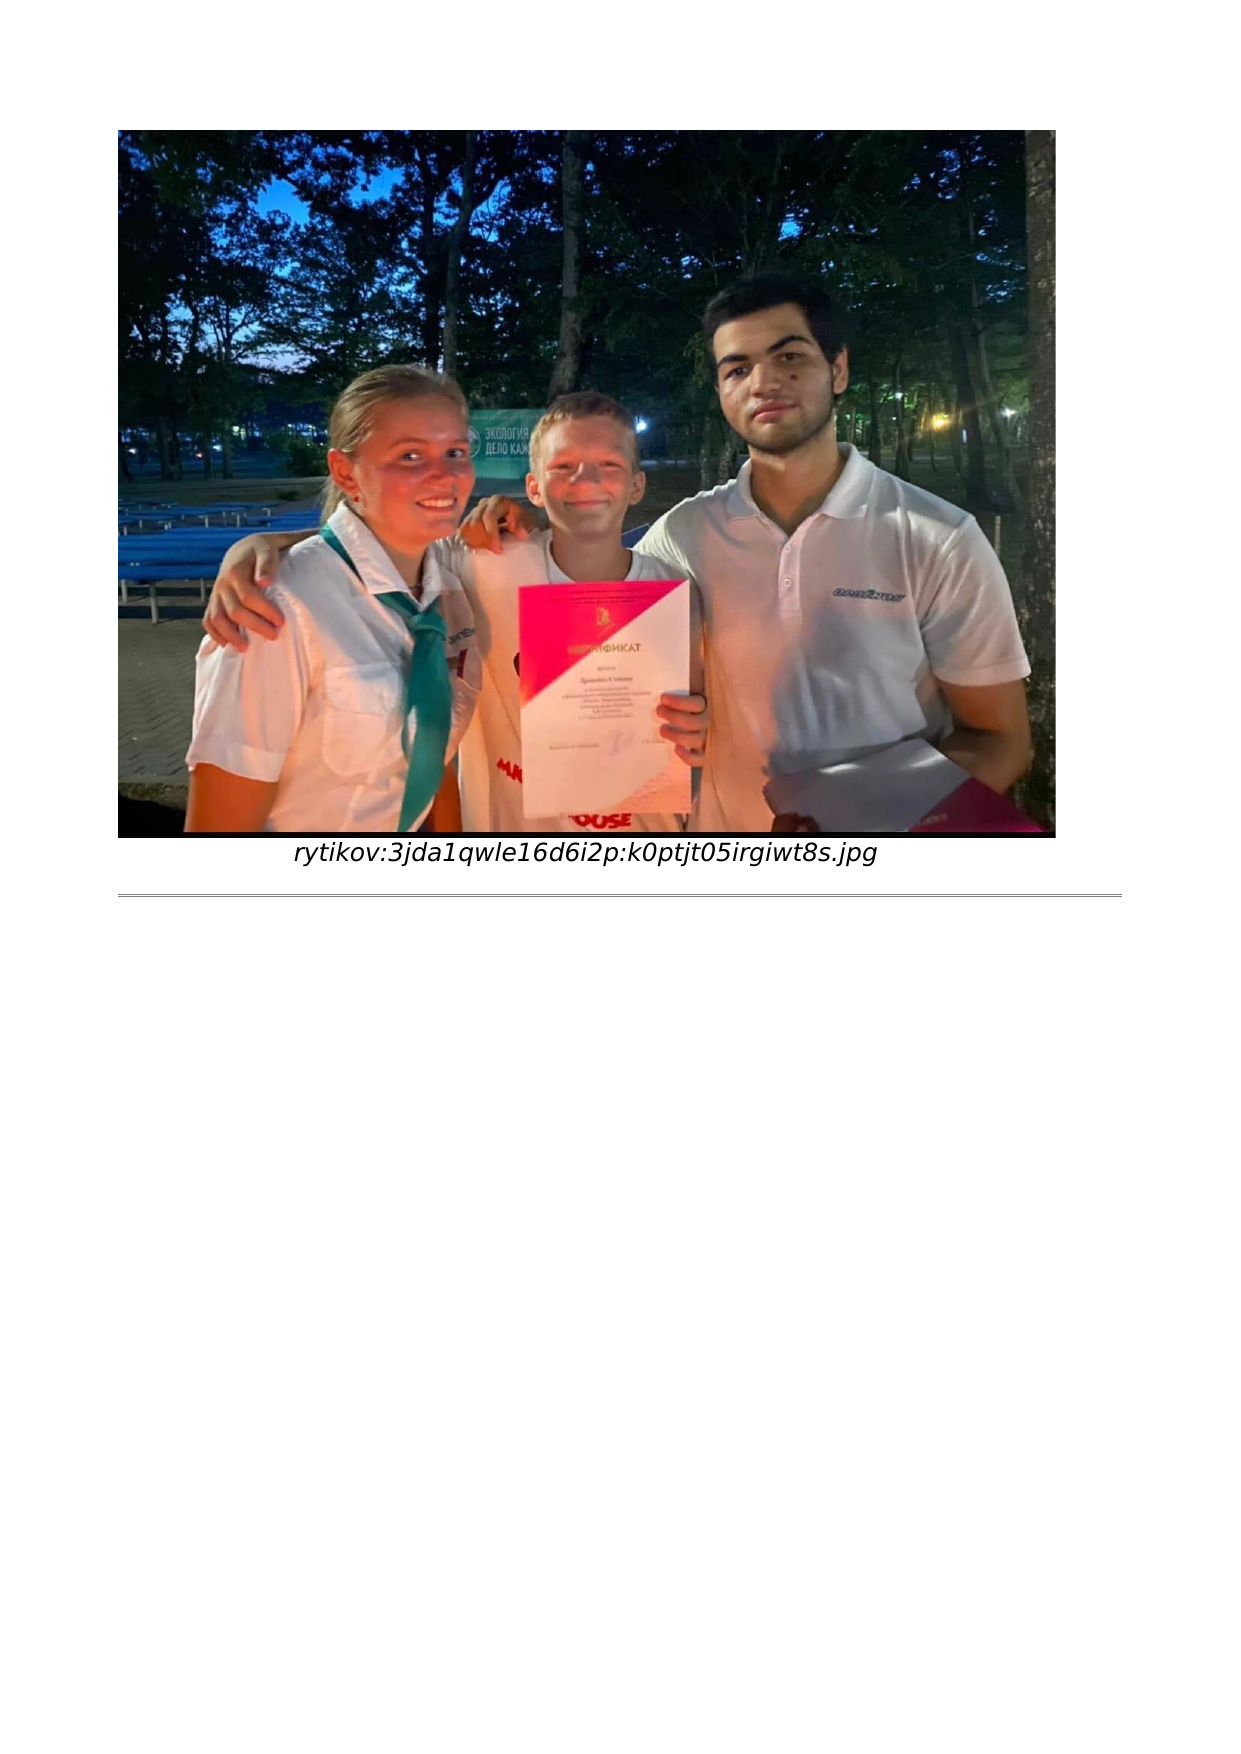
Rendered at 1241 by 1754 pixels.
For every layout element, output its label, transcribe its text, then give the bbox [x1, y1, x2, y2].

picture [118, 130, 1056, 838]
text rytikov:3jda1qwle16d6i2p:k0ptjt05irgiwt8s.jpg [118, 838, 1056, 867]
